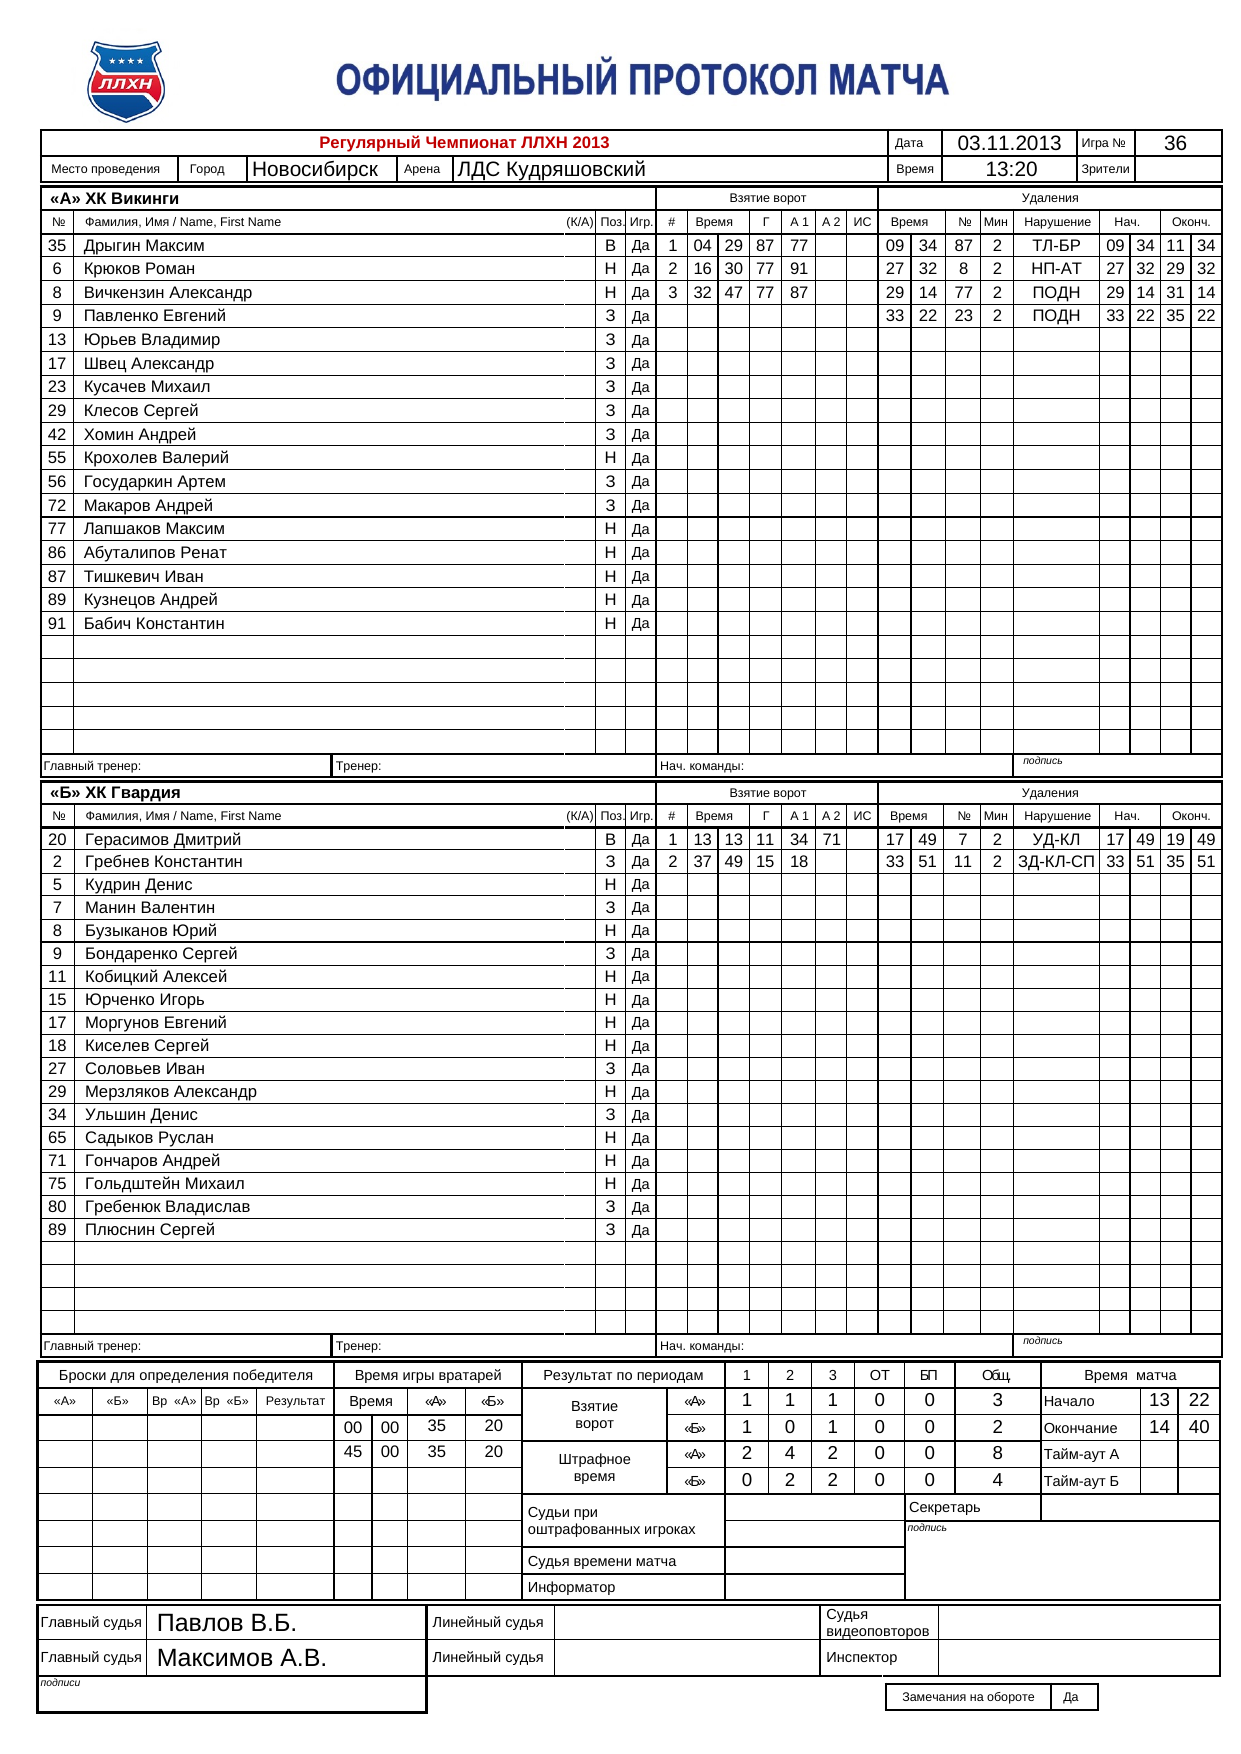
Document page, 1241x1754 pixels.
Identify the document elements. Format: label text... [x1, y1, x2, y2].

table_cell Н [596, 1150, 625, 1172]
table_cell 91 [782, 257, 815, 280]
table_cell [1014, 1265, 1099, 1287]
table_cell [879, 565, 910, 587]
table_cell Юрьев Владимир [74, 328, 564, 351]
table_cell [335, 1494, 371, 1520]
table_cell [596, 659, 625, 682]
table_cell [750, 874, 781, 895]
table_header Удаления [879, 783, 1221, 803]
table_cell Да [626, 376, 655, 398]
table_cell [202, 1574, 256, 1599]
table_cell [688, 399, 717, 422]
table_cell [879, 1058, 910, 1079]
table_cell [1161, 399, 1190, 422]
table_cell [565, 896, 595, 918]
table_cell Мин [981, 211, 1013, 233]
table_cell [750, 565, 781, 587]
table_cell 22 [912, 305, 945, 327]
table_cell [719, 1104, 749, 1126]
table_cell [1100, 1104, 1129, 1126]
table_cell Нач. [1100, 211, 1160, 233]
table_cell Н [596, 920, 625, 941]
table_cell [912, 328, 945, 351]
table_cell УД-КЛ [1014, 829, 1099, 849]
table_cell [981, 1288, 1013, 1310]
table_cell Макаров Андрей [74, 494, 564, 516]
table_cell [981, 423, 1013, 445]
table_cell [719, 1219, 749, 1241]
table_cell [816, 850, 846, 872]
table_cell [1100, 896, 1129, 918]
table_cell [565, 423, 595, 445]
table_cell [565, 1173, 595, 1195]
table_cell [1100, 989, 1129, 1011]
table_cell 2 [981, 829, 1013, 849]
table_cell [782, 1173, 815, 1195]
table_cell [816, 328, 846, 351]
table_cell [373, 1547, 407, 1573]
table_cell Да [626, 541, 655, 564]
table_cell Информатор [523, 1575, 724, 1599]
table_cell [1014, 1035, 1099, 1057]
table_cell [944, 966, 980, 987]
table_cell [912, 1196, 943, 1218]
table_cell подпись [1014, 755, 1221, 776]
table_cell [1136, 157, 1221, 181]
table_cell [688, 989, 717, 1011]
table_cell 37 [688, 850, 717, 872]
table_cell [816, 423, 846, 445]
table_cell 14 [1141, 1415, 1177, 1440]
table_cell [1100, 874, 1129, 895]
table_cell [879, 943, 910, 964]
table_cell [1131, 707, 1160, 729]
table_cell 15 [750, 850, 781, 872]
table_cell Штрафное время [523, 1442, 666, 1493]
table_cell [782, 1058, 815, 1079]
table_cell 11 [750, 829, 781, 849]
table_cell [750, 683, 781, 706]
table_cell [912, 636, 945, 658]
table_cell [946, 730, 980, 753]
table_cell [750, 1035, 781, 1057]
table_cell [74, 730, 564, 753]
table_cell 09 [879, 235, 910, 256]
table_cell З [596, 1219, 625, 1241]
table_cell В [596, 829, 625, 849]
table_cell [912, 874, 943, 895]
table_cell [719, 730, 749, 753]
table_cell [816, 1058, 846, 1079]
table_cell Н [596, 281, 625, 303]
table_cell [879, 1012, 910, 1033]
table_cell «Б» [93, 1389, 147, 1413]
table_cell [565, 659, 595, 682]
table_cell [565, 1058, 595, 1079]
table_cell 65 [42, 1127, 74, 1149]
table_cell Гончаров Андрей [75, 1150, 564, 1172]
table_cell Н [596, 1081, 625, 1103]
table_cell [946, 636, 980, 658]
table_cell [1141, 1468, 1177, 1493]
table_cell 8 [42, 281, 73, 303]
table_cell [847, 1196, 877, 1218]
table_cell [719, 588, 749, 611]
table_cell [93, 1494, 147, 1520]
table_cell [847, 588, 877, 611]
table_cell 40 [1179, 1415, 1219, 1440]
table_cell Н [596, 1173, 625, 1195]
table_cell [1192, 1196, 1221, 1218]
table_cell [847, 541, 877, 564]
table_cell З [596, 1196, 625, 1218]
table_cell [750, 920, 781, 941]
table_cell [1014, 920, 1099, 941]
table_cell ТЛ-БР [1014, 235, 1099, 256]
table_header 36 [1136, 131, 1221, 155]
table_cell [912, 1173, 943, 1195]
table_cell 35 [1161, 850, 1190, 872]
table_cell Секретарь [906, 1495, 1040, 1520]
table_cell [42, 659, 73, 682]
table_header Регулярный Чемпионат ЛЛХН 2013 [42, 131, 887, 155]
table_cell 2 [657, 850, 687, 872]
table_cell Линейный судья [428, 1640, 554, 1675]
table_cell [816, 943, 846, 964]
table_cell 3 [657, 281, 687, 303]
table_cell [688, 588, 717, 611]
table_cell [688, 1265, 717, 1287]
table_cell [939, 1606, 1219, 1639]
table_cell № [946, 211, 980, 233]
table_cell [719, 636, 749, 658]
table_cell [946, 446, 980, 469]
table_cell Окончание [1042, 1415, 1140, 1440]
table_cell [879, 1288, 910, 1310]
table_cell Г [750, 805, 781, 826]
table_cell [719, 1058, 749, 1079]
table_cell [946, 612, 980, 634]
table_cell [1014, 636, 1099, 658]
table_cell [981, 1012, 1013, 1033]
table_cell [981, 943, 1013, 964]
table_cell [719, 1311, 749, 1333]
table_cell 0 [855, 1442, 904, 1467]
table_cell 13 [42, 328, 73, 351]
table_cell [782, 659, 815, 682]
table_cell [202, 1441, 256, 1467]
table_cell 77 [750, 281, 781, 303]
table_cell [719, 920, 749, 941]
table_cell [750, 659, 781, 682]
table_cell [1100, 1058, 1129, 1079]
table_cell 2 [981, 257, 1013, 280]
table_cell 34 [42, 1104, 74, 1126]
table_cell [408, 1574, 465, 1599]
table_cell [688, 1150, 717, 1172]
table_cell [75, 1288, 564, 1310]
table_cell Да [626, 943, 655, 964]
table_cell 3 [956, 1389, 1040, 1413]
table_cell [1179, 1468, 1219, 1493]
table_cell [944, 989, 980, 1011]
table_header Время матча [1042, 1363, 1219, 1387]
table_cell 32 [688, 281, 717, 303]
table_cell [879, 470, 910, 493]
table_cell [565, 518, 595, 540]
table_cell [688, 328, 717, 351]
table_cell [719, 399, 749, 422]
table_cell Кусачев Михаил [74, 376, 564, 398]
table_cell [688, 376, 717, 398]
table_cell [816, 494, 846, 516]
table_cell [847, 1150, 877, 1172]
table_header Игра № [1078, 131, 1134, 155]
table_cell [148, 1441, 201, 1467]
table_cell [912, 541, 945, 564]
table_cell Лапшаков Максим [74, 518, 564, 540]
table_cell [1014, 588, 1099, 611]
table_cell Швец Александр [74, 352, 564, 374]
table_cell [1131, 1219, 1160, 1241]
table_cell [555, 1640, 819, 1675]
table_cell [879, 966, 910, 987]
table_cell Линейный судья [428, 1606, 554, 1639]
table_cell [93, 1441, 147, 1467]
table_cell [847, 352, 877, 374]
table_cell [912, 446, 945, 469]
table_cell [657, 1173, 687, 1195]
table_cell [750, 943, 781, 964]
table_cell 2 [812, 1468, 854, 1493]
table_cell [657, 1265, 687, 1287]
table_cell [1192, 1081, 1221, 1103]
table_cell [1131, 1173, 1160, 1195]
table_cell [1131, 966, 1160, 987]
table_cell [1100, 730, 1129, 753]
table_cell 34 [782, 829, 815, 849]
table_cell [1100, 494, 1129, 516]
table_cell [1131, 399, 1160, 422]
table_cell [1161, 896, 1190, 918]
table_cell [565, 707, 595, 729]
table_cell [1161, 352, 1190, 374]
table_cell [335, 1521, 371, 1546]
table_cell [657, 659, 687, 682]
table_cell [1192, 989, 1221, 1011]
table_cell А 1 [782, 211, 815, 233]
table_cell Нарушение [1014, 211, 1099, 233]
table_cell [93, 1468, 147, 1493]
table_cell [750, 612, 781, 634]
table_cell [1131, 1288, 1160, 1310]
table_cell [373, 1468, 407, 1493]
table_cell 2 [956, 1415, 1040, 1440]
table_cell [42, 1288, 74, 1310]
table_cell 30 [719, 257, 749, 280]
table_cell [719, 612, 749, 634]
table_cell 11 [42, 966, 74, 987]
table_cell 2 [769, 1468, 811, 1493]
table_cell [847, 1081, 877, 1103]
table_cell [1014, 446, 1099, 469]
table_cell [1192, 943, 1221, 964]
table_cell [1141, 1441, 1177, 1467]
table_cell [202, 1521, 256, 1546]
table_cell Да [626, 612, 655, 634]
table_cell [750, 707, 781, 729]
table_cell [1192, 565, 1221, 587]
table_cell 13 [1141, 1389, 1177, 1413]
table_cell [1100, 376, 1129, 398]
table_cell 71 [816, 829, 846, 849]
table_cell [981, 1242, 1013, 1264]
table_cell [39, 1574, 92, 1599]
table_cell [879, 328, 910, 351]
table_cell [782, 518, 815, 540]
table_cell [657, 683, 687, 706]
table_cell [688, 707, 717, 729]
table_header Время игры вратарей [335, 1363, 521, 1387]
table_cell [782, 588, 815, 611]
table_cell [408, 1547, 465, 1573]
table_cell [39, 1468, 92, 1493]
table_cell [782, 376, 815, 398]
table_cell Да [626, 1081, 655, 1103]
table_cell [981, 1196, 1013, 1218]
table_cell [726, 1521, 904, 1546]
table_cell 17 [42, 1012, 74, 1033]
table_cell [1014, 896, 1099, 918]
table_cell Нач. команды: [657, 1335, 1012, 1356]
table_cell [657, 1104, 687, 1126]
table_cell [946, 494, 980, 516]
table_cell [1131, 1311, 1160, 1333]
table_cell «Б» [668, 1468, 724, 1493]
table_cell [816, 1081, 846, 1103]
table_cell 55 [42, 446, 73, 469]
table_cell [1014, 1311, 1099, 1333]
table_cell [719, 1242, 749, 1264]
table_cell [466, 1468, 521, 1493]
table_cell Тайм-аут А [1042, 1441, 1140, 1467]
table_cell 00 [373, 1416, 407, 1440]
table_cell [1014, 1081, 1099, 1103]
table_cell ПОДН [1014, 305, 1099, 327]
table_cell [42, 707, 73, 729]
table_cell [373, 1494, 407, 1520]
table_cell [946, 423, 980, 445]
table_cell [39, 1441, 92, 1467]
table_cell 9 [42, 305, 73, 327]
table_cell [1131, 1104, 1160, 1126]
table_cell 7 [42, 896, 74, 918]
table_cell Да [626, 966, 655, 987]
table_cell Да [626, 352, 655, 374]
table_cell 51 [1192, 850, 1221, 872]
table_cell [657, 328, 687, 351]
table_cell [1014, 1127, 1099, 1149]
table_cell 1 [769, 1389, 811, 1413]
table_cell 22 [1192, 305, 1221, 327]
table_cell Вр «А» [148, 1389, 201, 1413]
table_cell [944, 1219, 980, 1241]
table_cell [657, 612, 687, 634]
table_cell (К/А) [565, 805, 595, 826]
table_cell [657, 874, 687, 895]
table_cell Да [626, 829, 655, 849]
table_cell [981, 683, 1013, 706]
table_cell [719, 541, 749, 564]
table_cell [782, 423, 815, 445]
table_cell Н [596, 541, 625, 564]
table_cell [373, 1521, 407, 1546]
table_cell 4 [956, 1468, 1040, 1493]
table_cell ИС [847, 805, 877, 826]
table_cell [565, 352, 595, 374]
table_cell [688, 1104, 717, 1126]
table_cell [719, 518, 749, 540]
table_cell [912, 1058, 943, 1079]
table_cell [1192, 446, 1221, 469]
table_cell Н [596, 989, 625, 1011]
table_cell [565, 305, 595, 327]
table_cell [657, 1288, 687, 1310]
table_cell Крохолев Валерий [74, 446, 564, 469]
table_cell [816, 565, 846, 587]
table_cell 91 [42, 612, 73, 634]
table_cell [148, 1547, 201, 1573]
table_cell Киселев Сергей [75, 1035, 564, 1057]
table_cell [1014, 494, 1099, 516]
table_cell # [657, 211, 687, 233]
table_cell [657, 1242, 687, 1264]
table_cell [816, 1173, 846, 1195]
table_cell [750, 518, 781, 540]
table_cell Н [596, 518, 625, 540]
table_cell [847, 707, 877, 729]
table_cell [981, 636, 1013, 658]
table_cell [1161, 636, 1190, 658]
table_cell [782, 874, 815, 895]
table_cell [912, 920, 943, 941]
table_cell [1161, 565, 1190, 587]
table_cell [726, 1495, 904, 1520]
table_cell [1192, 1219, 1221, 1241]
table_cell ЛДС Кудряшовский [454, 157, 887, 181]
table_cell Соловьев Иван [75, 1058, 564, 1079]
table_cell [565, 376, 595, 398]
table_cell [93, 1521, 147, 1546]
table_cell [912, 707, 945, 729]
table_cell [912, 1150, 943, 1172]
table_cell 00 [335, 1416, 371, 1440]
table_cell [1131, 1265, 1160, 1287]
table_cell [1192, 1242, 1221, 1264]
table_cell [719, 1265, 749, 1287]
table_cell [657, 446, 687, 469]
table_cell [816, 1127, 846, 1149]
table_cell [879, 1104, 910, 1126]
table_cell [565, 874, 595, 895]
table_cell [847, 920, 877, 941]
table_cell Нач. [1100, 805, 1160, 826]
table_cell «А» [668, 1442, 724, 1467]
table_cell 34 [912, 235, 945, 256]
table_cell [565, 612, 595, 634]
table_cell [688, 1242, 717, 1264]
table_cell [1014, 730, 1099, 753]
table_cell [1100, 1081, 1129, 1103]
table_cell [466, 1547, 521, 1573]
table_cell [981, 588, 1013, 611]
table_cell Кудрин Денис [75, 874, 564, 895]
table_cell [1192, 1012, 1221, 1033]
table_cell [688, 305, 717, 327]
table_cell [1014, 1196, 1099, 1218]
table_cell [719, 1288, 749, 1310]
table_cell [816, 470, 846, 493]
table_cell 1 [726, 1415, 768, 1440]
table_cell [1014, 541, 1099, 564]
table_cell [912, 943, 943, 964]
table_cell [912, 376, 945, 398]
table_cell 2 [981, 850, 1013, 872]
table_cell [912, 470, 945, 493]
table_cell [688, 446, 717, 469]
table_cell [782, 470, 815, 493]
table_cell [39, 1416, 92, 1440]
table_cell [981, 518, 1013, 540]
table_cell [1161, 376, 1190, 398]
table_cell 0 [769, 1415, 811, 1440]
table_cell [565, 1288, 595, 1310]
table_cell [1014, 376, 1099, 398]
table_cell 22 [1179, 1389, 1219, 1413]
table_cell [750, 305, 781, 327]
table_cell [816, 541, 846, 564]
table_cell Да [626, 1104, 655, 1126]
table_cell Н [596, 874, 625, 895]
table_cell Да [626, 235, 655, 256]
table_cell [1100, 943, 1129, 964]
table_cell [847, 518, 877, 540]
table_cell 33 [1100, 305, 1129, 327]
table_cell 29 [1100, 281, 1129, 303]
table_cell [816, 1104, 846, 1126]
table_cell [1131, 1081, 1160, 1103]
table_cell [1179, 1441, 1219, 1467]
table_cell 0 [855, 1468, 904, 1493]
table_cell 87 [750, 235, 781, 256]
table_cell Юрченко Игорь [75, 989, 564, 1011]
table_cell [596, 730, 625, 753]
table_cell [719, 446, 749, 469]
table_cell [1161, 470, 1190, 493]
table_cell Н [596, 612, 625, 634]
table_cell 00 [373, 1441, 407, 1467]
table_cell [847, 683, 877, 706]
table_cell [688, 874, 717, 895]
table_cell [719, 1012, 749, 1033]
table_cell [39, 1521, 92, 1546]
table_cell [428, 1677, 882, 1711]
table_cell [847, 281, 877, 303]
table_cell [565, 281, 595, 303]
table_cell [847, 966, 877, 987]
table_cell [688, 730, 717, 753]
table_cell [39, 1547, 92, 1573]
table_cell [816, 612, 846, 634]
table_cell [847, 470, 877, 493]
table_cell [1192, 1311, 1221, 1333]
table_cell Игр. [626, 211, 655, 233]
table_cell [879, 541, 910, 564]
table_cell [946, 328, 980, 351]
table_cell 51 [1131, 850, 1160, 872]
table_cell [847, 1288, 877, 1310]
table_cell [750, 730, 781, 753]
table_cell [847, 565, 877, 587]
table_cell [1161, 730, 1190, 753]
table_cell З [596, 896, 625, 918]
table_cell [1131, 1196, 1160, 1218]
table_cell [688, 966, 717, 987]
table_cell [626, 730, 655, 753]
table_cell 18 [42, 1035, 74, 1057]
table_cell [782, 328, 815, 351]
table_cell [688, 1127, 717, 1149]
table_cell [981, 989, 1013, 1011]
table_cell [981, 920, 1013, 941]
table_cell [847, 1104, 877, 1126]
table_cell [688, 1012, 717, 1033]
table_cell [750, 1127, 781, 1149]
table_cell 0 [905, 1415, 954, 1440]
table_cell [879, 352, 910, 374]
table_cell [1014, 683, 1099, 706]
table_cell 29 [1161, 257, 1190, 280]
table_cell «Б » [466, 1389, 521, 1413]
table_cell Да [626, 1196, 655, 1218]
table_cell 17 [42, 352, 73, 374]
table_cell 2 [981, 281, 1013, 303]
table_cell [565, 1081, 595, 1103]
table_cell З [596, 494, 625, 516]
table_cell [565, 470, 595, 493]
table_cell Новосибирск [248, 157, 396, 181]
table_cell [1161, 588, 1190, 611]
table_cell [981, 966, 1013, 987]
table_cell [1192, 612, 1221, 634]
table_cell Зрители [1078, 157, 1134, 181]
table_cell [912, 1081, 943, 1103]
table_cell [1100, 659, 1129, 682]
table_cell [1131, 423, 1160, 445]
table_cell [1014, 1104, 1099, 1126]
table_cell 42 [42, 423, 73, 445]
table_cell Фамилия, Имя / Name, First Name [74, 211, 565, 233]
table_cell 6 [42, 257, 73, 280]
table_cell [912, 494, 945, 516]
table_cell Время [879, 805, 943, 826]
table_cell 89 [42, 588, 73, 611]
table_cell [946, 399, 980, 422]
table_cell [816, 730, 846, 753]
table_cell [1192, 636, 1221, 658]
table_cell [1100, 1035, 1129, 1057]
table_cell Да [626, 423, 655, 445]
table_cell [1131, 518, 1160, 540]
table_cell Г [750, 211, 781, 233]
table_cell [782, 1311, 815, 1333]
table_cell [657, 1012, 687, 1033]
table_cell [782, 730, 815, 753]
table_cell [657, 305, 687, 327]
table_cell [816, 518, 846, 540]
table_cell [847, 850, 877, 872]
table_cell [335, 1468, 371, 1493]
table_cell [816, 1219, 846, 1241]
table_cell Да [626, 1058, 655, 1079]
table_cell [565, 257, 595, 280]
table_cell [879, 376, 910, 398]
table_cell [688, 659, 717, 682]
table_cell [1192, 352, 1221, 374]
table_cell [1014, 1242, 1099, 1264]
table_cell [657, 1058, 687, 1079]
table_cell 23 [946, 305, 980, 327]
table_cell [719, 1035, 749, 1057]
table_cell [750, 636, 781, 658]
table_cell Да [626, 281, 655, 303]
table_cell 72 [42, 494, 73, 516]
table_cell 80 [42, 1196, 74, 1218]
table_cell 8 [956, 1442, 1040, 1467]
table_cell «А» [408, 1389, 465, 1413]
table_cell [750, 1012, 781, 1033]
table_cell [944, 896, 980, 918]
table_cell [879, 920, 910, 941]
table_cell [1161, 1035, 1190, 1057]
table_cell [879, 588, 910, 611]
table_cell [816, 874, 846, 895]
table_cell Оконч. [1161, 805, 1221, 826]
table_cell [1161, 1150, 1190, 1172]
table_cell [1100, 588, 1129, 611]
table_cell [1014, 518, 1099, 540]
table_cell [657, 1196, 687, 1218]
table_cell [1131, 1012, 1160, 1033]
table_cell [719, 659, 749, 682]
table_cell [847, 1311, 877, 1333]
table_cell [750, 1265, 781, 1287]
table_cell [1192, 730, 1221, 753]
table_cell [688, 1311, 717, 1333]
table_cell [1192, 376, 1221, 398]
table_cell [944, 1173, 980, 1195]
table_cell [981, 399, 1013, 422]
table_cell Инспектор [821, 1640, 938, 1675]
table_cell 9 [42, 943, 74, 964]
table_cell [1192, 966, 1221, 987]
table_cell Плюснин Сергей [75, 1219, 564, 1241]
table_cell [944, 1058, 980, 1079]
table_cell [1014, 1173, 1099, 1195]
table_cell [75, 1265, 564, 1287]
table_cell [981, 1035, 1013, 1057]
table_cell [1014, 399, 1099, 422]
table_cell Манин Валентин [75, 896, 564, 918]
table_cell Н [596, 1127, 625, 1149]
table_cell [981, 1219, 1013, 1241]
table_cell [816, 446, 846, 469]
table_cell Павленко Евгений [74, 305, 564, 327]
table_cell [688, 1219, 717, 1241]
table_cell [657, 896, 687, 918]
table_cell Да [626, 1219, 655, 1241]
table_cell 34 [1192, 235, 1221, 256]
table_cell [1014, 1150, 1099, 1172]
table_cell 49 [912, 829, 943, 849]
table_header Результат по периодам [523, 1363, 724, 1387]
table_cell [944, 943, 980, 964]
table_cell Государкин Артем [74, 470, 564, 493]
table_cell [596, 1311, 625, 1333]
table_cell [981, 659, 1013, 682]
table_cell [879, 446, 910, 469]
table_cell Главный тренер: [42, 1335, 330, 1356]
table_cell Да [626, 1150, 655, 1172]
table_cell 87 [42, 565, 73, 587]
table_cell [847, 1265, 877, 1287]
table_cell [879, 874, 910, 895]
table_cell [1100, 446, 1129, 469]
table_cell НП-АТ [1014, 257, 1099, 280]
table_cell [1131, 494, 1160, 516]
table_cell [847, 636, 877, 658]
table_cell [847, 376, 877, 398]
table_cell Гольдштейн Михаил [75, 1173, 564, 1195]
table_cell [750, 541, 781, 564]
table_cell [1161, 707, 1190, 729]
table_cell Н [596, 588, 625, 611]
table_cell [847, 494, 877, 516]
table_cell [657, 565, 687, 587]
table_cell подписи [39, 1677, 425, 1711]
table_cell [93, 1574, 147, 1599]
table_header 03.11.2013 [943, 131, 1076, 155]
table_cell [1014, 612, 1099, 634]
table_cell [847, 1058, 877, 1079]
table_cell [847, 328, 877, 351]
table_cell № [944, 805, 980, 826]
table_cell [626, 1265, 655, 1287]
table_cell [1131, 874, 1160, 895]
table_cell [1100, 1196, 1129, 1218]
table_cell [75, 1311, 564, 1333]
table_cell [688, 518, 717, 540]
table_cell [946, 683, 980, 706]
table_cell Да [626, 989, 655, 1011]
table_cell 09 [1100, 235, 1129, 256]
table_cell 0 [855, 1389, 904, 1413]
table_cell Фамилия, Имя / Name, First Name [75, 805, 565, 826]
table_cell Поз. [596, 805, 625, 826]
table_cell [816, 257, 846, 280]
table_cell [1131, 376, 1160, 398]
table_cell [1161, 1081, 1190, 1103]
table_cell Да [626, 1012, 655, 1033]
table_header «А» ХК Викинги [42, 188, 655, 209]
table_cell [1161, 1058, 1190, 1079]
table_cell 75 [42, 1173, 74, 1195]
table_cell Клесов Сергей [74, 399, 564, 422]
table_cell [879, 683, 910, 706]
table_cell [1014, 565, 1099, 587]
table_cell [981, 1265, 1013, 1287]
table_cell [1192, 1058, 1221, 1079]
table_cell [816, 896, 846, 918]
table_cell [1014, 328, 1099, 351]
table_cell [565, 565, 595, 587]
table_cell [335, 1574, 371, 1599]
table_cell [1100, 541, 1129, 564]
table_cell З [596, 352, 625, 374]
table_cell [719, 1196, 749, 1218]
table_header Броски для определения победителя [39, 1363, 333, 1387]
table_cell [912, 1219, 943, 1241]
table_cell [1161, 966, 1190, 987]
table_cell [1100, 1242, 1129, 1264]
table_cell [1161, 423, 1190, 445]
table_cell [565, 1035, 595, 1057]
table_cell [688, 896, 717, 918]
table_cell 87 [782, 281, 815, 303]
table_cell [944, 1127, 980, 1149]
table_cell Тренер: [333, 1335, 655, 1356]
table_cell [202, 1468, 256, 1493]
table_cell Мерзляков Александр [75, 1081, 564, 1103]
table_cell [816, 683, 846, 706]
table_cell 33 [1100, 850, 1129, 872]
table_cell [912, 896, 943, 918]
table_cell 5 [42, 874, 74, 895]
table_cell [847, 305, 877, 327]
table_cell [1100, 966, 1129, 987]
table_cell З [596, 376, 625, 398]
table_cell [816, 1035, 846, 1057]
table_cell [565, 328, 595, 351]
table_cell 1 [657, 235, 687, 256]
table_cell [981, 470, 1013, 493]
table_cell [879, 659, 910, 682]
table_cell [257, 1574, 333, 1599]
table_cell 2 [726, 1442, 768, 1467]
table_cell [202, 1416, 256, 1440]
table_cell [879, 896, 910, 918]
table_cell [879, 399, 910, 422]
table_cell Ульшин Денис [75, 1104, 564, 1126]
table_cell 49 [719, 850, 749, 872]
table_cell Абуталипов Ренат [74, 541, 564, 564]
table_cell [688, 1058, 717, 1079]
table_cell [1100, 328, 1129, 351]
table_cell 22 [1131, 305, 1160, 327]
table_cell [657, 966, 687, 987]
table_cell [688, 943, 717, 964]
table_cell [1131, 1127, 1160, 1149]
table_cell [565, 1196, 595, 1218]
table_cell [719, 328, 749, 351]
table_cell [1014, 1288, 1099, 1310]
table_cell [148, 1416, 201, 1440]
table_cell 14 [912, 281, 945, 303]
table_cell [565, 829, 595, 849]
table_cell [944, 920, 980, 941]
table_cell 0 [855, 1415, 904, 1440]
table_cell [847, 257, 877, 280]
table_cell [1131, 565, 1160, 587]
table_cell [1014, 352, 1099, 374]
table_cell [946, 588, 980, 611]
table_cell [1014, 966, 1099, 987]
table_cell [719, 896, 749, 918]
table_cell [816, 305, 846, 327]
table_cell [750, 1150, 781, 1172]
table_cell З [596, 399, 625, 422]
table_cell [1192, 328, 1221, 351]
table_cell 77 [750, 257, 781, 280]
table_cell Вичкензин Александр [74, 281, 564, 303]
table_cell [750, 376, 781, 398]
table_cell Максимов А.В. [147, 1640, 425, 1675]
table_cell [596, 1242, 625, 1264]
table_header Да [1052, 1685, 1097, 1709]
table_cell [912, 730, 945, 753]
table_cell [946, 352, 980, 374]
table_cell [782, 1104, 815, 1126]
table_cell Место проведения [42, 157, 177, 181]
table_cell [847, 730, 877, 753]
table_cell [816, 966, 846, 987]
table_cell 2 [981, 305, 1013, 327]
table_cell Да [626, 1035, 655, 1057]
table_cell [912, 518, 945, 540]
table_cell [1014, 470, 1099, 493]
table_cell [946, 707, 980, 729]
table_cell [912, 399, 945, 422]
table_cell [1042, 1495, 1219, 1520]
picture [5, 28, 1179, 129]
table_cell [565, 1012, 595, 1033]
table_cell «А» [668, 1389, 724, 1413]
table_cell [1161, 494, 1190, 516]
table_cell [883, 1677, 1220, 1681]
table_cell [939, 1640, 1219, 1675]
table_cell Поз. [596, 211, 625, 233]
table_cell [657, 1311, 687, 1333]
table_cell 35 [408, 1441, 465, 1467]
table_cell 2 [812, 1442, 854, 1467]
table_cell [816, 1311, 846, 1333]
table_cell [912, 1127, 943, 1149]
table_cell [981, 446, 1013, 469]
table_header 2 [769, 1363, 811, 1387]
table_cell [1100, 636, 1129, 658]
table_header Взятие ворот [657, 783, 877, 803]
table_cell Судьи при оштрафованных игроках [523, 1495, 724, 1546]
table_cell [1014, 943, 1099, 964]
table_cell [750, 1288, 781, 1310]
table_cell [726, 1575, 904, 1599]
table_cell [565, 636, 595, 658]
table_cell [719, 1173, 749, 1195]
table_cell [42, 1311, 74, 1333]
table_cell [626, 1311, 655, 1333]
table_cell «Б» [668, 1415, 724, 1440]
table_cell Да [626, 565, 655, 587]
table_cell [148, 1494, 201, 1520]
table_cell № [42, 805, 74, 826]
table_cell [782, 612, 815, 634]
table_cell [1161, 1265, 1190, 1287]
table_cell № [42, 211, 73, 233]
table_cell 20 [42, 829, 74, 849]
table_cell Кузнецов Андрей [74, 588, 564, 611]
table_cell [944, 1150, 980, 1172]
table_cell [1161, 874, 1190, 895]
table_cell [981, 494, 1013, 516]
table_cell 34 [1131, 235, 1160, 256]
table_cell Тайм-аут Б [1042, 1468, 1140, 1493]
table_cell 51 [912, 850, 943, 872]
table_cell [565, 1127, 595, 1149]
table_cell подпись [1014, 1335, 1221, 1356]
table_cell [1131, 989, 1160, 1011]
table_cell [782, 943, 815, 964]
table_cell Да [626, 1127, 655, 1149]
table_cell [657, 1150, 687, 1172]
table_header Замечания на обороте [887, 1685, 1050, 1709]
table_cell [1161, 446, 1190, 469]
table_cell 19 [1161, 829, 1190, 849]
table_cell [944, 1265, 980, 1287]
table_cell [816, 1012, 846, 1033]
table_cell [981, 1127, 1013, 1149]
table_cell Да [626, 257, 655, 280]
table_cell [1131, 541, 1160, 564]
table_cell [565, 1311, 595, 1333]
table_cell [879, 1173, 910, 1195]
table_cell [847, 1173, 877, 1195]
table_cell 87 [946, 235, 980, 256]
table_cell [879, 1219, 910, 1241]
table_header БП [905, 1363, 954, 1387]
table_cell [879, 989, 910, 1011]
table_cell [1131, 470, 1160, 493]
table_header Удаления [879, 188, 1221, 209]
table_cell [626, 683, 655, 706]
table_cell [1131, 920, 1160, 941]
table_cell [1100, 920, 1129, 941]
table_cell Бабич Константин [74, 612, 564, 634]
table_cell [847, 235, 877, 256]
table_cell [782, 446, 815, 469]
table_cell [1131, 943, 1160, 964]
table_cell [1100, 352, 1129, 374]
table_cell [42, 1265, 74, 1287]
table_cell [847, 874, 877, 895]
table_cell [466, 1521, 521, 1546]
table_cell Судья времени матча [523, 1548, 724, 1573]
table_cell [1192, 470, 1221, 493]
table_cell [1131, 612, 1160, 634]
table_cell [782, 494, 815, 516]
table_cell [981, 565, 1013, 587]
table_cell 49 [1131, 829, 1160, 849]
table_cell [257, 1547, 333, 1573]
table_cell [816, 588, 846, 611]
table_cell 35 [42, 235, 73, 256]
table_cell 29 [42, 399, 73, 422]
table_cell [816, 920, 846, 941]
table_cell [257, 1468, 333, 1493]
table_cell 15 [42, 989, 74, 1011]
table_cell [657, 1219, 687, 1241]
table_cell [1131, 1035, 1160, 1057]
table_cell [1161, 920, 1190, 941]
table_cell Да [626, 896, 655, 918]
table_cell Гребенюк Владислав [75, 1196, 564, 1218]
table_cell [719, 1150, 749, 1172]
table_cell [816, 235, 846, 256]
table_cell [626, 659, 655, 682]
table_cell Бузыканов Юрий [75, 920, 564, 941]
table_cell [1100, 470, 1129, 493]
table_cell Время [889, 157, 941, 181]
table_cell [879, 612, 910, 634]
table_cell 33 [879, 305, 910, 327]
table_cell 0 [905, 1389, 954, 1413]
table_cell [1100, 1311, 1129, 1333]
table_cell [750, 1219, 781, 1241]
table_cell 47 [719, 281, 749, 303]
table_cell [726, 1548, 904, 1573]
table_cell Да [626, 920, 655, 941]
table_cell [944, 1081, 980, 1103]
table_cell [719, 305, 749, 327]
table_cell [74, 707, 564, 729]
table_cell З [596, 1104, 625, 1126]
table_cell [879, 707, 910, 729]
table_cell [657, 352, 687, 374]
table_cell [912, 1265, 943, 1287]
table_cell [657, 943, 687, 964]
table_cell 29 [879, 281, 910, 303]
table_cell [42, 730, 73, 753]
table_cell [373, 1574, 407, 1599]
table_cell ИС [847, 211, 877, 233]
table_cell [782, 1196, 815, 1218]
table_cell Да [626, 518, 655, 540]
table_cell [981, 376, 1013, 398]
table_cell [981, 896, 1013, 918]
table_cell [946, 470, 980, 493]
table_cell [1100, 399, 1129, 422]
table_cell [565, 588, 595, 611]
table_cell [1131, 659, 1160, 682]
table_cell [1161, 1219, 1190, 1241]
table_cell [565, 1242, 595, 1264]
table_cell Да [626, 470, 655, 493]
table_cell [39, 1494, 92, 1520]
table_cell [688, 352, 717, 374]
table_cell [596, 707, 625, 729]
table_cell Моргунов Евгений [75, 1012, 564, 1033]
table_cell Крюков Роман [74, 257, 564, 280]
table_cell 14 [1192, 281, 1221, 303]
table_cell [657, 423, 687, 445]
table_cell [1161, 659, 1190, 682]
table_cell [202, 1547, 256, 1573]
table_cell [879, 1081, 910, 1103]
table_cell [626, 707, 655, 729]
table_cell 11 [1161, 235, 1190, 256]
table_cell [1131, 352, 1160, 374]
table_cell Хомин Андрей [74, 423, 564, 445]
table_cell [1131, 730, 1160, 753]
table_cell [148, 1574, 201, 1599]
table_cell [750, 446, 781, 469]
table_cell [1014, 659, 1099, 682]
table_cell [1192, 541, 1221, 564]
table_cell [148, 1521, 201, 1546]
table_cell [847, 829, 877, 849]
table_cell [782, 1127, 815, 1149]
table_cell [1192, 896, 1221, 918]
table_cell [657, 920, 687, 941]
table_cell [782, 920, 815, 941]
table_cell [565, 446, 595, 469]
table_cell 13 [688, 829, 717, 849]
table_cell [944, 1035, 980, 1057]
table_cell [1192, 423, 1221, 445]
table_cell [981, 1311, 1013, 1333]
table_cell Да [626, 305, 655, 327]
table_cell А 2 [816, 211, 846, 233]
table_cell [1100, 518, 1129, 540]
table_cell [657, 399, 687, 422]
table_cell [1014, 1012, 1099, 1033]
table_cell [816, 989, 846, 1011]
table_cell [782, 1242, 815, 1264]
table_cell 32 [1131, 257, 1160, 280]
table_cell [879, 730, 910, 753]
table_cell [879, 1265, 910, 1287]
table_cell [719, 470, 749, 493]
table_cell [1161, 1104, 1190, 1126]
table_cell 32 [1192, 257, 1221, 280]
table_cell З [596, 328, 625, 351]
table_cell 35 [1161, 305, 1190, 327]
table_cell [565, 683, 595, 706]
table_cell [879, 518, 910, 540]
table_cell ПОДН [1014, 281, 1099, 303]
table_cell Н [596, 257, 625, 280]
table_cell [688, 423, 717, 445]
table_cell [657, 636, 687, 658]
table_cell [1131, 1058, 1160, 1079]
table_cell Время [335, 1389, 407, 1413]
table_cell 27 [42, 1058, 74, 1079]
table_cell Да [626, 588, 655, 611]
table_cell [466, 1574, 521, 1599]
table_cell Н [596, 565, 625, 587]
table_cell [912, 1012, 943, 1033]
table_cell 7 [944, 829, 980, 849]
table_cell [782, 565, 815, 587]
table_cell З [596, 305, 625, 327]
table_cell [1131, 636, 1160, 658]
table_cell [1161, 1127, 1190, 1149]
table_cell [565, 850, 595, 872]
table_cell [1100, 707, 1129, 729]
table_cell [1192, 494, 1221, 516]
table_cell 2 [657, 257, 687, 280]
table_cell [981, 612, 1013, 634]
table_cell [782, 1035, 815, 1057]
table_cell [782, 896, 815, 918]
table_cell 45 [335, 1441, 371, 1467]
table_cell [847, 423, 877, 445]
table_cell [1131, 446, 1160, 469]
table_cell [719, 376, 749, 398]
table_cell 14 [1131, 281, 1160, 303]
table_cell Арена [398, 157, 452, 181]
table_cell 0 [905, 1468, 954, 1493]
table_cell [750, 588, 781, 611]
table_cell [657, 376, 687, 398]
table_cell [1100, 1288, 1129, 1310]
table_cell Тренер: [333, 755, 655, 776]
table_cell [555, 1606, 819, 1639]
table_cell З [596, 943, 625, 964]
table_cell 13 [719, 829, 749, 849]
table_cell [1131, 1150, 1160, 1172]
table_cell [750, 423, 781, 445]
table_cell [981, 707, 1013, 729]
table_cell [1014, 1219, 1099, 1241]
table_cell [782, 1081, 815, 1103]
table_cell 18 [782, 850, 815, 872]
table_cell [816, 281, 846, 303]
table_cell [626, 1288, 655, 1310]
table_cell [816, 1150, 846, 1172]
table_cell [847, 989, 877, 1011]
table_cell [912, 966, 943, 987]
table_cell Герасимов Дмитрий [75, 829, 564, 849]
table_cell [257, 1521, 333, 1546]
table_cell [688, 920, 717, 941]
table_cell [912, 1104, 943, 1126]
table_cell 77 [946, 281, 980, 303]
table_cell [719, 1127, 749, 1149]
table_cell Павлов В.Б. [147, 1606, 425, 1639]
table_cell [981, 1104, 1013, 1126]
table_cell Главный тренер: [42, 755, 330, 776]
table_cell 86 [42, 541, 73, 564]
table_cell [688, 683, 717, 706]
table_cell [912, 423, 945, 445]
table_cell Главный судья [39, 1640, 146, 1675]
table_cell [847, 612, 877, 634]
table_cell [847, 446, 877, 469]
table_cell 20 [466, 1441, 521, 1467]
table_cell Взятие ворот [523, 1389, 666, 1440]
table_cell [719, 565, 749, 587]
table_cell [750, 1173, 781, 1195]
table_cell [816, 707, 846, 729]
table_cell [782, 989, 815, 1011]
table_cell [596, 1288, 625, 1310]
table_cell 29 [42, 1081, 74, 1103]
table_cell «А» [39, 1389, 92, 1413]
table_cell [946, 659, 980, 682]
table_cell [202, 1494, 256, 1520]
table_cell [847, 1012, 877, 1033]
table_cell [1100, 1127, 1129, 1149]
table_cell [1100, 1219, 1129, 1241]
table_cell [565, 989, 595, 1011]
table_cell Город [179, 157, 246, 181]
table_cell [719, 874, 749, 895]
table_cell [1014, 989, 1099, 1011]
table_cell 29 [719, 235, 749, 256]
table_cell 8 [42, 920, 74, 941]
table_cell [688, 1035, 717, 1057]
table_cell [719, 1081, 749, 1103]
table_cell [565, 1265, 595, 1287]
table_cell [1161, 612, 1190, 634]
table_cell [719, 423, 749, 445]
table_cell [688, 636, 717, 658]
table_cell Н [596, 966, 625, 987]
table_cell [750, 966, 781, 987]
table_cell [946, 376, 980, 398]
table_cell [879, 423, 910, 445]
table_cell [657, 707, 687, 729]
table_cell [1192, 683, 1221, 706]
table_cell 77 [42, 518, 73, 540]
table_cell 1 [812, 1389, 854, 1413]
table_cell [912, 565, 945, 587]
table_cell [912, 588, 945, 611]
table_cell Нач. команды: [657, 755, 1012, 776]
table_cell 27 [879, 257, 910, 280]
table_cell [719, 494, 749, 516]
table_cell [847, 399, 877, 422]
table_cell [75, 1242, 564, 1264]
table_cell 71 [42, 1150, 74, 1172]
table_header Общ. [956, 1363, 1040, 1387]
table_cell [1100, 683, 1129, 706]
table_cell Время [688, 805, 749, 826]
table_cell [782, 541, 815, 564]
table_cell [750, 399, 781, 422]
table_header 3 [812, 1363, 854, 1387]
table_cell [847, 1219, 877, 1241]
table_cell 1 [726, 1389, 768, 1413]
table_cell [750, 494, 781, 516]
table_cell [657, 494, 687, 516]
table_cell Главный судья [39, 1606, 146, 1639]
table_cell [981, 328, 1013, 351]
table_cell 16 [688, 257, 717, 280]
table_cell [1192, 874, 1221, 895]
table_cell 89 [42, 1219, 74, 1241]
table_cell [565, 1104, 595, 1126]
table_cell [750, 1081, 781, 1103]
table_cell [74, 659, 564, 682]
table_cell [1192, 588, 1221, 611]
table_cell [719, 352, 749, 374]
table_cell [1014, 874, 1099, 895]
table_cell [1192, 1265, 1221, 1287]
table_cell [565, 399, 595, 422]
table_cell [657, 989, 687, 1011]
table_cell [1192, 920, 1221, 941]
table_cell [782, 1265, 815, 1287]
table_cell [879, 636, 910, 658]
table_cell [750, 1104, 781, 1126]
table_cell Гребнев Константин [75, 850, 564, 872]
table_cell [1161, 1288, 1190, 1310]
table_cell [750, 1242, 781, 1264]
table_cell [148, 1468, 201, 1493]
table_cell ЗД-КЛ-СП [1014, 850, 1099, 872]
table_cell [912, 1288, 943, 1310]
table_cell [1100, 565, 1129, 587]
table_cell [816, 376, 846, 398]
table_cell Оконч. [1161, 211, 1221, 233]
table_cell 2 [981, 235, 1013, 256]
table_cell [1192, 659, 1221, 682]
table_cell [1161, 943, 1190, 964]
table_cell [750, 896, 781, 918]
table_cell [816, 399, 846, 422]
table_cell [1161, 683, 1190, 706]
table_cell [626, 636, 655, 658]
table_cell [981, 730, 1013, 753]
table_cell [1161, 1311, 1190, 1333]
table_cell [1161, 1012, 1190, 1033]
table_cell [657, 1127, 687, 1149]
table_header Дата [889, 131, 941, 155]
table_cell [946, 541, 980, 564]
table_cell [1192, 1035, 1221, 1057]
table_cell [946, 565, 980, 587]
table_cell [1100, 1265, 1129, 1287]
table_cell [688, 1081, 717, 1103]
table_cell [816, 1242, 846, 1264]
table_cell [657, 470, 687, 493]
table_cell [879, 1035, 910, 1057]
table_cell [1100, 612, 1129, 634]
table_cell [879, 1196, 910, 1218]
table_cell [74, 683, 564, 706]
table_cell [1192, 1104, 1221, 1126]
table_cell З [596, 423, 625, 445]
table_cell Садыков Руслан [75, 1127, 564, 1149]
table_cell 17 [1100, 829, 1129, 849]
table_cell [944, 874, 980, 895]
table_cell (К/А) [565, 211, 595, 233]
table_cell [750, 470, 781, 493]
table_cell Н [596, 446, 625, 469]
table_cell [1161, 541, 1190, 564]
table_cell [688, 1288, 717, 1310]
table_cell [1014, 1058, 1099, 1079]
table_cell [42, 636, 73, 658]
table_cell [1161, 989, 1190, 1011]
table_cell [565, 920, 595, 941]
table_cell [93, 1416, 147, 1440]
table_cell 4 [769, 1442, 811, 1467]
table_cell [879, 494, 910, 516]
table_cell [719, 943, 749, 964]
table_cell [782, 966, 815, 987]
table_cell 27 [1100, 257, 1129, 280]
table_cell 8 [946, 257, 980, 280]
table_cell Тишкевич Иван [74, 565, 564, 587]
table_cell подпись [906, 1522, 1219, 1599]
table_cell [1161, 1242, 1190, 1264]
table_cell [847, 943, 877, 964]
table_cell [816, 1288, 846, 1310]
table_cell [565, 235, 595, 256]
table_cell 04 [688, 235, 717, 256]
table_cell [93, 1547, 147, 1573]
table_header ОТ [855, 1363, 904, 1387]
table_cell Да [626, 328, 655, 351]
table_cell [688, 541, 717, 564]
table_cell [782, 636, 815, 658]
table_cell Время [688, 211, 749, 233]
table_cell Да [626, 446, 655, 469]
table_cell [879, 1242, 910, 1264]
table_cell [688, 494, 717, 516]
table_cell [1131, 1242, 1160, 1264]
table_cell [719, 989, 749, 1011]
table_cell З [596, 470, 625, 493]
table_header Взятие ворот [657, 188, 877, 209]
table_cell [981, 1058, 1013, 1079]
table_cell 1 [657, 829, 687, 849]
table_cell [782, 305, 815, 327]
table_cell [1161, 328, 1190, 351]
table_cell [750, 1196, 781, 1218]
table_cell 35 [408, 1416, 465, 1440]
table_cell Да [626, 399, 655, 422]
table_cell 49 [1192, 829, 1221, 849]
table_cell 23 [42, 376, 73, 398]
table_cell Вр «Б» [202, 1389, 256, 1413]
table_cell [1192, 1173, 1221, 1195]
table_cell Результат [257, 1389, 333, 1413]
table_cell [944, 1104, 980, 1126]
table_cell Н [596, 1035, 625, 1057]
table_cell [408, 1468, 465, 1493]
table_cell [879, 1311, 910, 1333]
table_cell [1099, 1682, 1220, 1711]
table_cell [782, 352, 815, 374]
table_cell [1192, 707, 1221, 729]
table_cell [879, 1127, 910, 1149]
table_cell [912, 659, 945, 682]
table_cell [912, 352, 945, 374]
table_cell [466, 1494, 521, 1520]
table_cell [912, 683, 945, 706]
table_cell [719, 966, 749, 987]
table_cell Н [596, 1012, 625, 1033]
table_cell [1131, 588, 1160, 611]
table_cell [944, 1242, 980, 1264]
table_cell [408, 1494, 465, 1520]
table_cell [657, 541, 687, 564]
table_cell [782, 1288, 815, 1310]
table_cell Начало [1042, 1389, 1140, 1413]
table_cell [847, 1127, 877, 1149]
table_cell 1 [812, 1415, 854, 1440]
table_cell [944, 1288, 980, 1310]
table_cell [657, 1081, 687, 1103]
table_cell 13:20 [943, 157, 1076, 181]
table_cell [257, 1494, 333, 1520]
table_cell [1131, 328, 1160, 351]
table_cell Мин [981, 805, 1013, 826]
table_cell [816, 1265, 846, 1287]
table_cell [782, 1012, 815, 1033]
table_cell [657, 1035, 687, 1057]
table_cell [847, 896, 877, 918]
table_cell В [596, 235, 625, 256]
table_cell [596, 1265, 625, 1287]
table_cell Время [879, 211, 945, 233]
table_cell [981, 1173, 1013, 1195]
table_cell 77 [782, 235, 815, 256]
table_cell [981, 541, 1013, 564]
table_cell 2 [42, 850, 74, 872]
table_cell [944, 1196, 980, 1218]
table_cell [1100, 423, 1129, 445]
table_cell Да [626, 850, 655, 872]
table_cell [912, 1035, 943, 1057]
table_cell [782, 707, 815, 729]
table_cell Да [626, 494, 655, 516]
table_cell [847, 1035, 877, 1057]
table_cell Бондаренко Сергей [75, 943, 564, 964]
table_cell [1014, 707, 1099, 729]
table_cell [657, 730, 687, 753]
table_cell Судья видеоповторов [821, 1606, 938, 1639]
table_cell [657, 588, 687, 611]
table_cell [816, 636, 846, 658]
table_cell # [657, 805, 687, 826]
table_header «Б» ХК Гвардия [42, 783, 655, 803]
table_cell [912, 989, 943, 1011]
table_cell 20 [466, 1416, 521, 1440]
table_cell 31 [1161, 281, 1190, 303]
table_cell [565, 1219, 595, 1241]
table_cell [719, 707, 749, 729]
table_cell [42, 683, 73, 706]
table_cell [1161, 1173, 1190, 1195]
table_cell [42, 1242, 74, 1264]
table_cell Игр. [626, 805, 655, 826]
table_cell [565, 943, 595, 964]
table_cell [1100, 1150, 1129, 1172]
table_cell [688, 470, 717, 493]
table_cell [1100, 1012, 1129, 1033]
table_cell [565, 1150, 595, 1172]
table_cell [879, 1150, 910, 1172]
table_cell [981, 352, 1013, 374]
table_cell [688, 1173, 717, 1195]
table_cell [750, 352, 781, 374]
table_cell Нарушение [1014, 805, 1099, 826]
table_cell [944, 1012, 980, 1033]
table_cell [1192, 1127, 1221, 1149]
table_cell [719, 683, 749, 706]
table_cell [688, 565, 717, 587]
table_cell 11 [944, 850, 980, 872]
table_cell [782, 1150, 815, 1172]
table_cell Да [626, 1173, 655, 1195]
table_cell [1161, 518, 1190, 540]
table_cell 17 [879, 829, 910, 849]
table_cell [257, 1441, 333, 1467]
table_cell [912, 612, 945, 634]
table_cell Да [626, 874, 655, 895]
table_cell [688, 612, 717, 634]
table_cell [1192, 1288, 1221, 1310]
table_cell [1131, 683, 1160, 706]
table_cell [1192, 1150, 1221, 1172]
table_cell 0 [905, 1442, 954, 1467]
table_cell [782, 1219, 815, 1241]
table_cell [782, 399, 815, 422]
table_cell [1014, 423, 1099, 445]
table_cell [750, 1058, 781, 1079]
table_cell [596, 636, 625, 658]
table_cell [626, 1242, 655, 1264]
table_cell [257, 1416, 333, 1440]
table_cell [688, 1196, 717, 1218]
table_cell [565, 494, 595, 516]
table_cell [1100, 1173, 1129, 1195]
table_cell [912, 1311, 943, 1333]
table_cell [596, 683, 625, 706]
table_cell 0 [726, 1468, 768, 1493]
table_cell [565, 730, 595, 753]
table_cell [1161, 1196, 1190, 1218]
table_cell 32 [912, 257, 945, 280]
table_cell [335, 1547, 371, 1573]
table_cell [782, 683, 815, 706]
table_cell [657, 518, 687, 540]
table_cell [981, 1150, 1013, 1172]
table_cell [1192, 399, 1221, 422]
table_cell [1192, 518, 1221, 540]
table_header 1 [726, 1363, 768, 1387]
table_cell [750, 1311, 781, 1333]
table_cell [816, 659, 846, 682]
table_cell А 2 [816, 805, 846, 826]
table_cell [565, 541, 595, 564]
table_cell [946, 518, 980, 540]
table_cell З [596, 1058, 625, 1079]
table_cell [408, 1521, 465, 1546]
table_cell [981, 1081, 1013, 1103]
table_cell [565, 966, 595, 987]
table_cell [981, 874, 1013, 895]
table_cell [816, 1196, 846, 1218]
table_cell 56 [42, 470, 73, 493]
table_cell [847, 659, 877, 682]
table_cell [912, 1242, 943, 1264]
table_cell [750, 989, 781, 1011]
table_cell [944, 1311, 980, 1333]
table_cell З [596, 850, 625, 872]
table_cell [750, 328, 781, 351]
table_cell Дрыгин Максим [74, 235, 564, 256]
table_cell [74, 636, 564, 658]
table_cell [1131, 896, 1160, 918]
table_cell Кобицкий Алексей [75, 966, 564, 987]
table_cell А 1 [782, 805, 815, 826]
table_cell [847, 1242, 877, 1264]
table_cell 33 [879, 850, 910, 872]
table_cell [816, 352, 846, 374]
